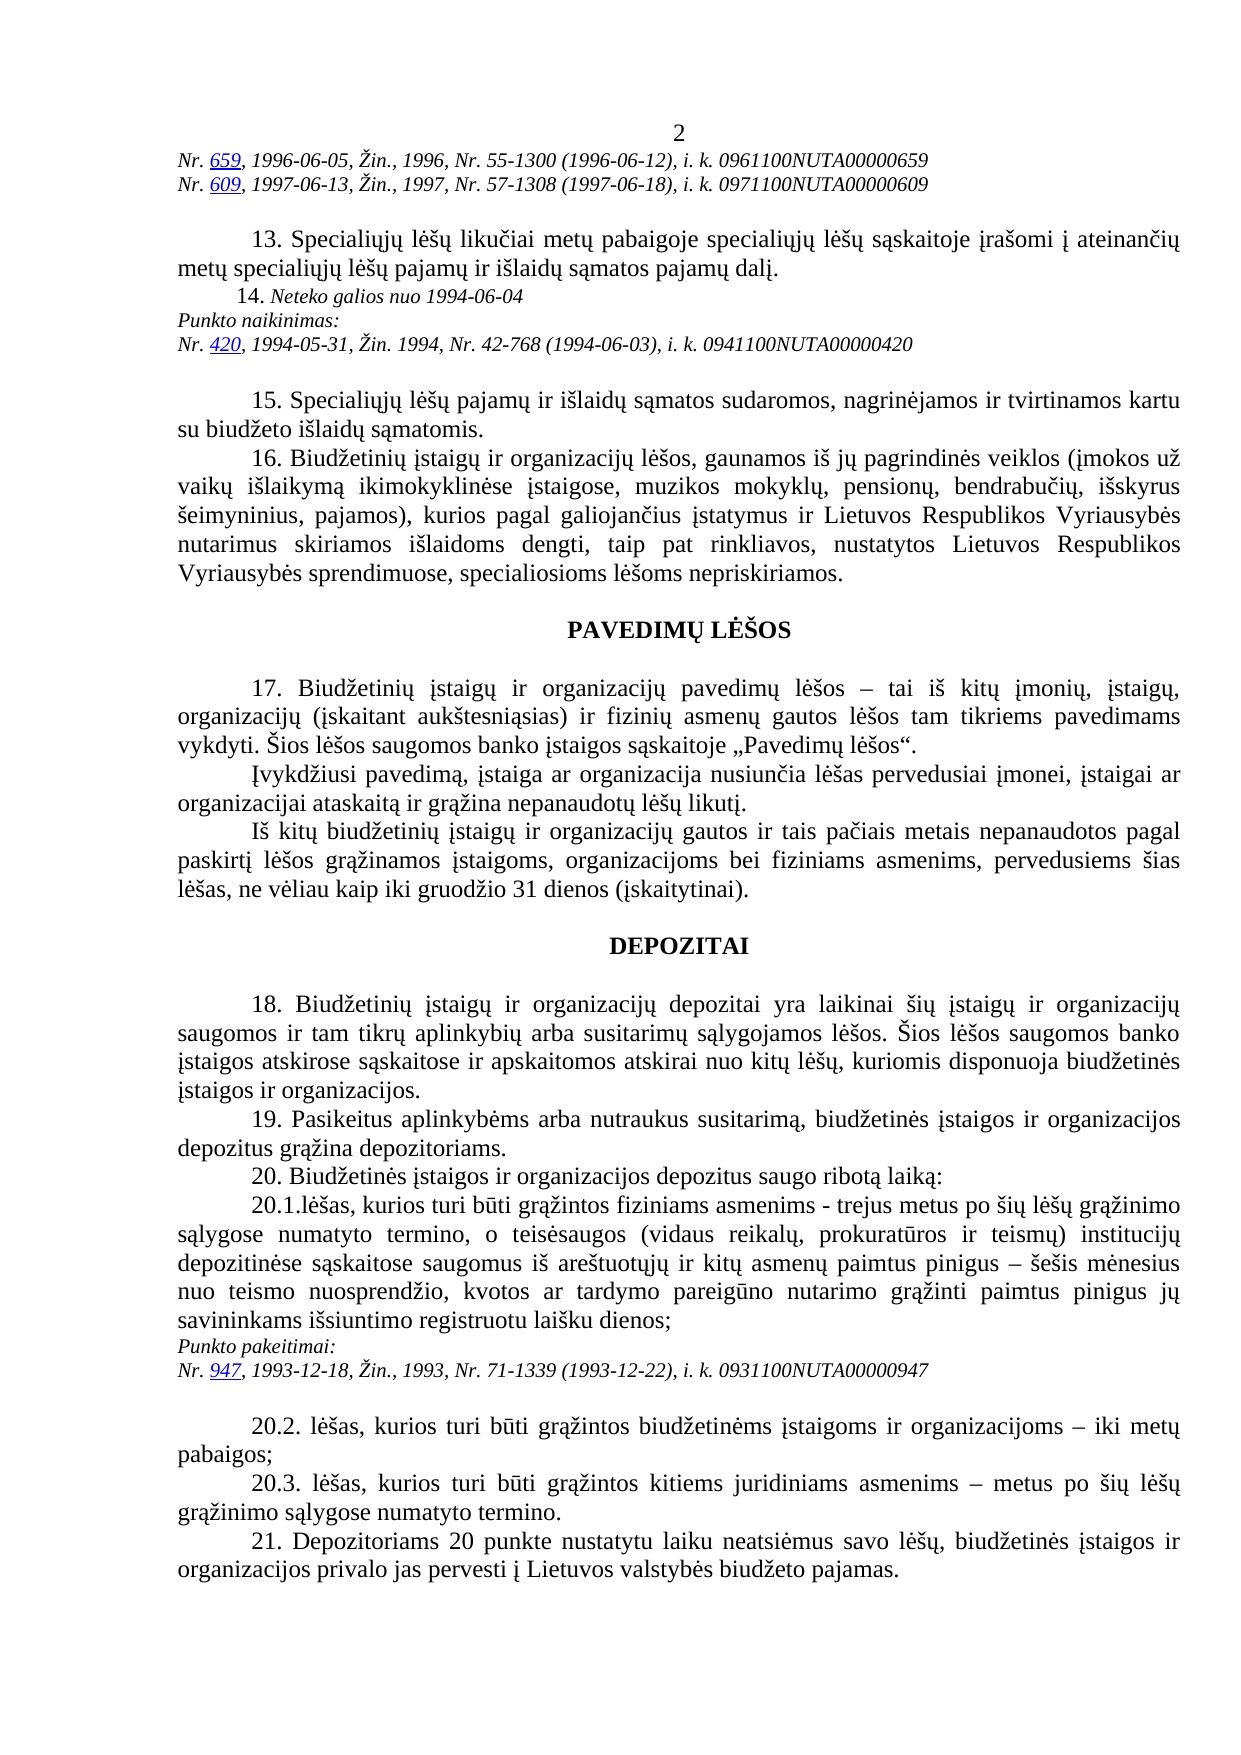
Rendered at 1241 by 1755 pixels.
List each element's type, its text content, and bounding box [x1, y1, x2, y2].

text Nr. 420, 1994-05-31, Žin. 1994, Nr. 42-768 (1994-06-03), i. k. 0941100NUTA00000420 [177, 332, 1181, 356]
text 20.1.lėšas, kurios turi būti grąžintos fiziniams asmenims - trejus metus po šių lėšų grąžinimo sąlygose numatyto termino, o teisėsaugos (vidaus reikalų, prokuratūros ir teismų) institucijų depozitinėse sąskaitose saugomus iš areštuotųjų ir kitų asmenų paimtus pinigus – šešis mėnesius nuo teismo nuosprendžio, kvotos ar tardymo pareigūno nutarimo grąžinti paimtus pinigus jų savininkams išsiuntimo registruotu laišku dienos; [177, 1190, 1181, 1334]
text 20.2. lėšas, kurios turi būti grąžintos biudžetinėms įstaigoms ir organizacijoms – iki metų pabaigos; [177, 1411, 1181, 1468]
text 20.3. lėšas, kurios turi būti grąžintos kitiems juridiniams asmenims – metus po šių lėšų grąžinimo sąlygose numatyto termino. [177, 1468, 1181, 1526]
text Nr. 659, 1996-06-05, Žin., 1996, Nr. 55-1300 (1996-06-12), i. k. 0961100NUTA00000659 [177, 148, 1181, 172]
text 21. Depozitoriams 20 punkte nustatytu laiku neatsiėmus savo lėšų, biudžetinės įstaigos ir organizacijos privalo jas pervesti į Lietuvos valstybės biudžeto pajamas. [177, 1526, 1181, 1583]
text Punkto pakeitimai: [177, 1334, 1181, 1358]
text Iš kitų biudžetinių įstaigų ir organizacijų gautos ir tais pačiais metais nepanaudotos pagal paskirtį lėšos grąžinamos įstaigoms, organizacijoms bei fiziniams asmenims, pervedusiems šias lėšas, ne vėliau kaip iki gruodžio 31 dienos (įskaitytinai). [177, 816, 1181, 903]
text 15. Specialiųjų lėšų pajamų ir išlaidų sąmatos sudaromos, nagrinėjamos ir tvirtinamos kartu su biudžeto išlaidų sąmatomis. [177, 385, 1181, 443]
text Nr. 609, 1997-06-13, Žin., 1997, Nr. 57-1308 (1997-06-18), i. k. 0971100NUTA00000609 [177, 172, 1181, 196]
text 19. Pasikeitus aplinkybėms arba nutraukus susitarimą, biudžetinės įstaigos ir organizacijos depozitus grąžina depozitoriams. [177, 1104, 1181, 1161]
text Punkto naikinimas: [177, 308, 1181, 332]
text 16. Biudžetinių įstaigų ir organizacijų lėšos, gaunamos iš jų pagrindinės veiklos (įmokos už vaikų išlaikymą ikimokyklinėse įstaigose, muzikos mokyklų, pensionų, bendrabučių, išskyrus šeimyninius, pajamos), kurios pagal galiojančius įstatymus ir Lietuvos Respublikos Vyriausybės nutarimus skiriamos išlaidoms dengti, taip pat rinkliavos, nustatytos Lietuvos Respublikos Vyriausybės sprendimuose, specialiosioms lėšoms nepriskiriamos. [177, 443, 1181, 586]
text 20. Biudžetinės įstaigos ir organizacijos depozitus saugo ribotą laiką: [177, 1161, 1181, 1190]
text 14. Neteko galios nuo 1994-06-04 [177, 282, 1181, 308]
text Pavedimų lėšos [177, 615, 1181, 644]
text 13. Specialiųjų lėšų likučiai metų pabaigoje specialiųjų lėšų sąskaitoje įrašomi į ateinančių metų specialiųjų lėšų pajamų ir išlaidų sąmatos pajamų dalį. [177, 224, 1181, 282]
text 18. Biudžetinių įstaigų ir organizacijų depozitai yra laikinai šių įstaigų ir organizacijų saugomos ir tam tikrų aplinkybių arba susitarimų sąlygojamos lėšos. Šios lėšos saugomos banko įstaigos atskirose sąskaitose ir apskaitomos atskirai nuo kitų lėšų, kuriomis disponuoja biudžetinės įstaigos ir organizacijos. [177, 989, 1181, 1104]
text Įvykdžiusi pavedimą, įstaiga ar organizacija nusiunčia lėšas pervedusiai įmonei, įstaigai ar organizacijai ataskaitą ir grąžina nepanaudotų lėšų likutį. [177, 759, 1181, 816]
text Nr. 947, 1993-12-18, Žin., 1993, Nr. 71-1339 (1993-12-22), i. k. 0931100NUTA00000947 [177, 1358, 1181, 1382]
text Depozitai [177, 931, 1181, 960]
text 17. Biudžetinių įstaigų ir organizacijų pavedimų lėšos – tai iš kitų įmonių, įstaigų, organizacijų (įskaitant aukštesniąsias) ir fizinių asmenų gautos lėšos tam tikriems pavedimams vykdyti. Šios lėšos saugomos banko įstaigos sąskaitoje „Pavedimų lėšos“. [177, 673, 1181, 759]
